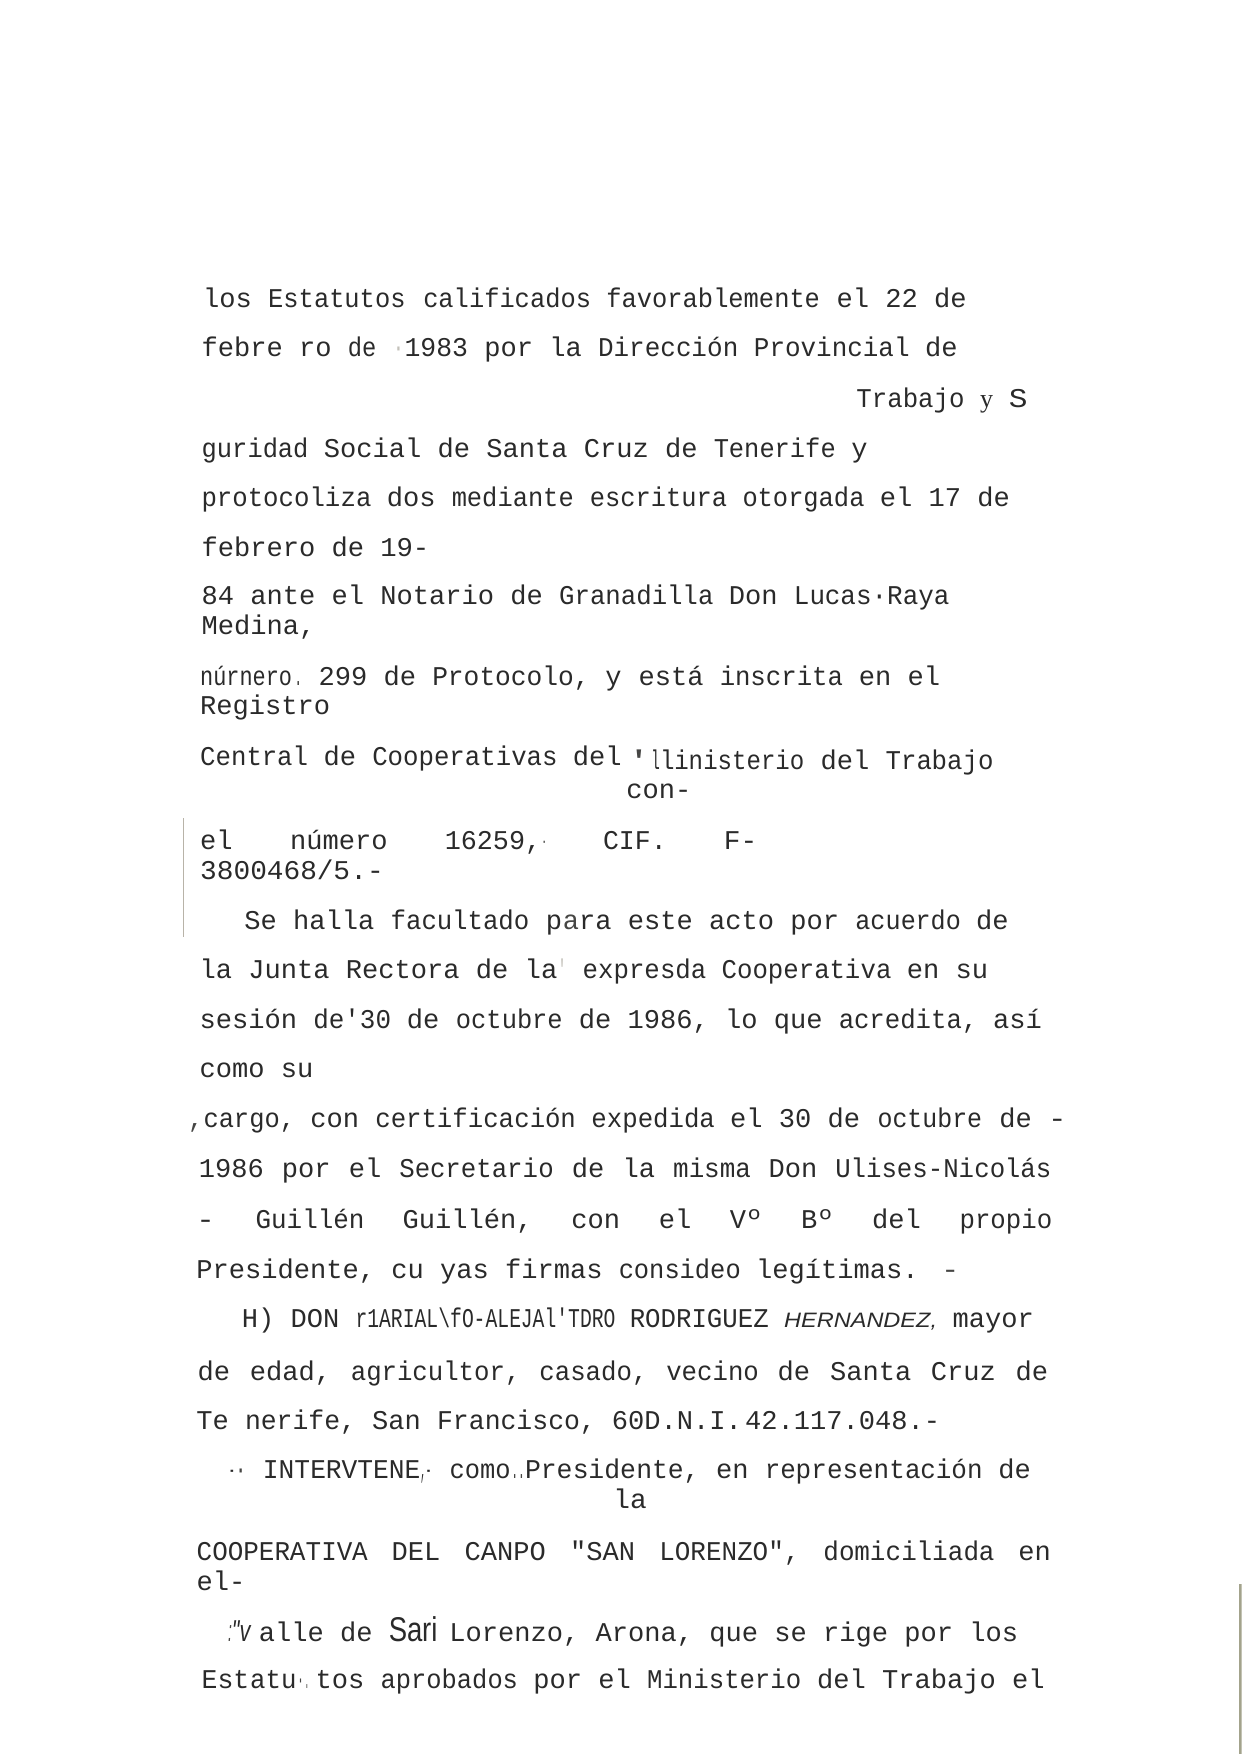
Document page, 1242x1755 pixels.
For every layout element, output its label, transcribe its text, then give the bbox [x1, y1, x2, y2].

text el número 16259,- CIF. F-3800468/5.- [200, 826, 757, 888]
text Central de Cooperativas del [200, 743, 620, 773]
text núrnero. 299 de Protocolo, y está inscrita en el Registro [200, 662, 1071, 722]
text Se halla facultado para este acto por acuerdo de la­ Junta Rectora de la' expresda Cooperativa en su sesión­ de'30 de octubre de 1986, lo que acredita, así como su­ [199, 907, 1052, 1085]
text :"v alle de Sari Lorenzo, Arona, que se rige por los Estatu·. tos aprobados por el Ministerio del Trabajo el [184, 1609, 1061, 1697]
text H) DON r1ARIAL\fO-ALEJAl'TDRO RODRIGUEZ HERNANDEZ, mayor­ [242, 1307, 1071, 1336]
text los Estatutos calificados favorablemente el 22 de febre ro de ·1983 por la Dirección Provincial de Trabajo y S guridad Social de Santa Cruz de Tenerife y protocoliza­ dos mediante escritura otorgada el 17 de febrero de 19- [201, 285, 1055, 564]
text 1986 por el Secretario de la misma Don Ulises-Nicolás - Guillén Guillén, con el Vº Bº del propio Presidente, cu yas firmas consideo legítimas. - [196, 1155, 1052, 1287]
text -· INTERVTENE,- como..Presidente, en representación de la [209, 1457, 1050, 1517]
text COOPERATIVA DEL CANPO "SAN LORENZO", domiciliada en el- [196, 1537, 1051, 1599]
text de edad, agricultor, casado, vecino de Santa Cruz de Te nerife, San Francisco, 60D.N.I.42.117.048.- [196, 1357, 1048, 1438]
text ,cargo, con certificación expedida el 30 de octubre de - [188, 1104, 1071, 1135]
text 'llinisterio del Trabajo con- [626, 746, 1071, 806]
text 84 ante el Notario de Granadilla Don Lucas·Raya Medina, [201, 583, 1071, 643]
